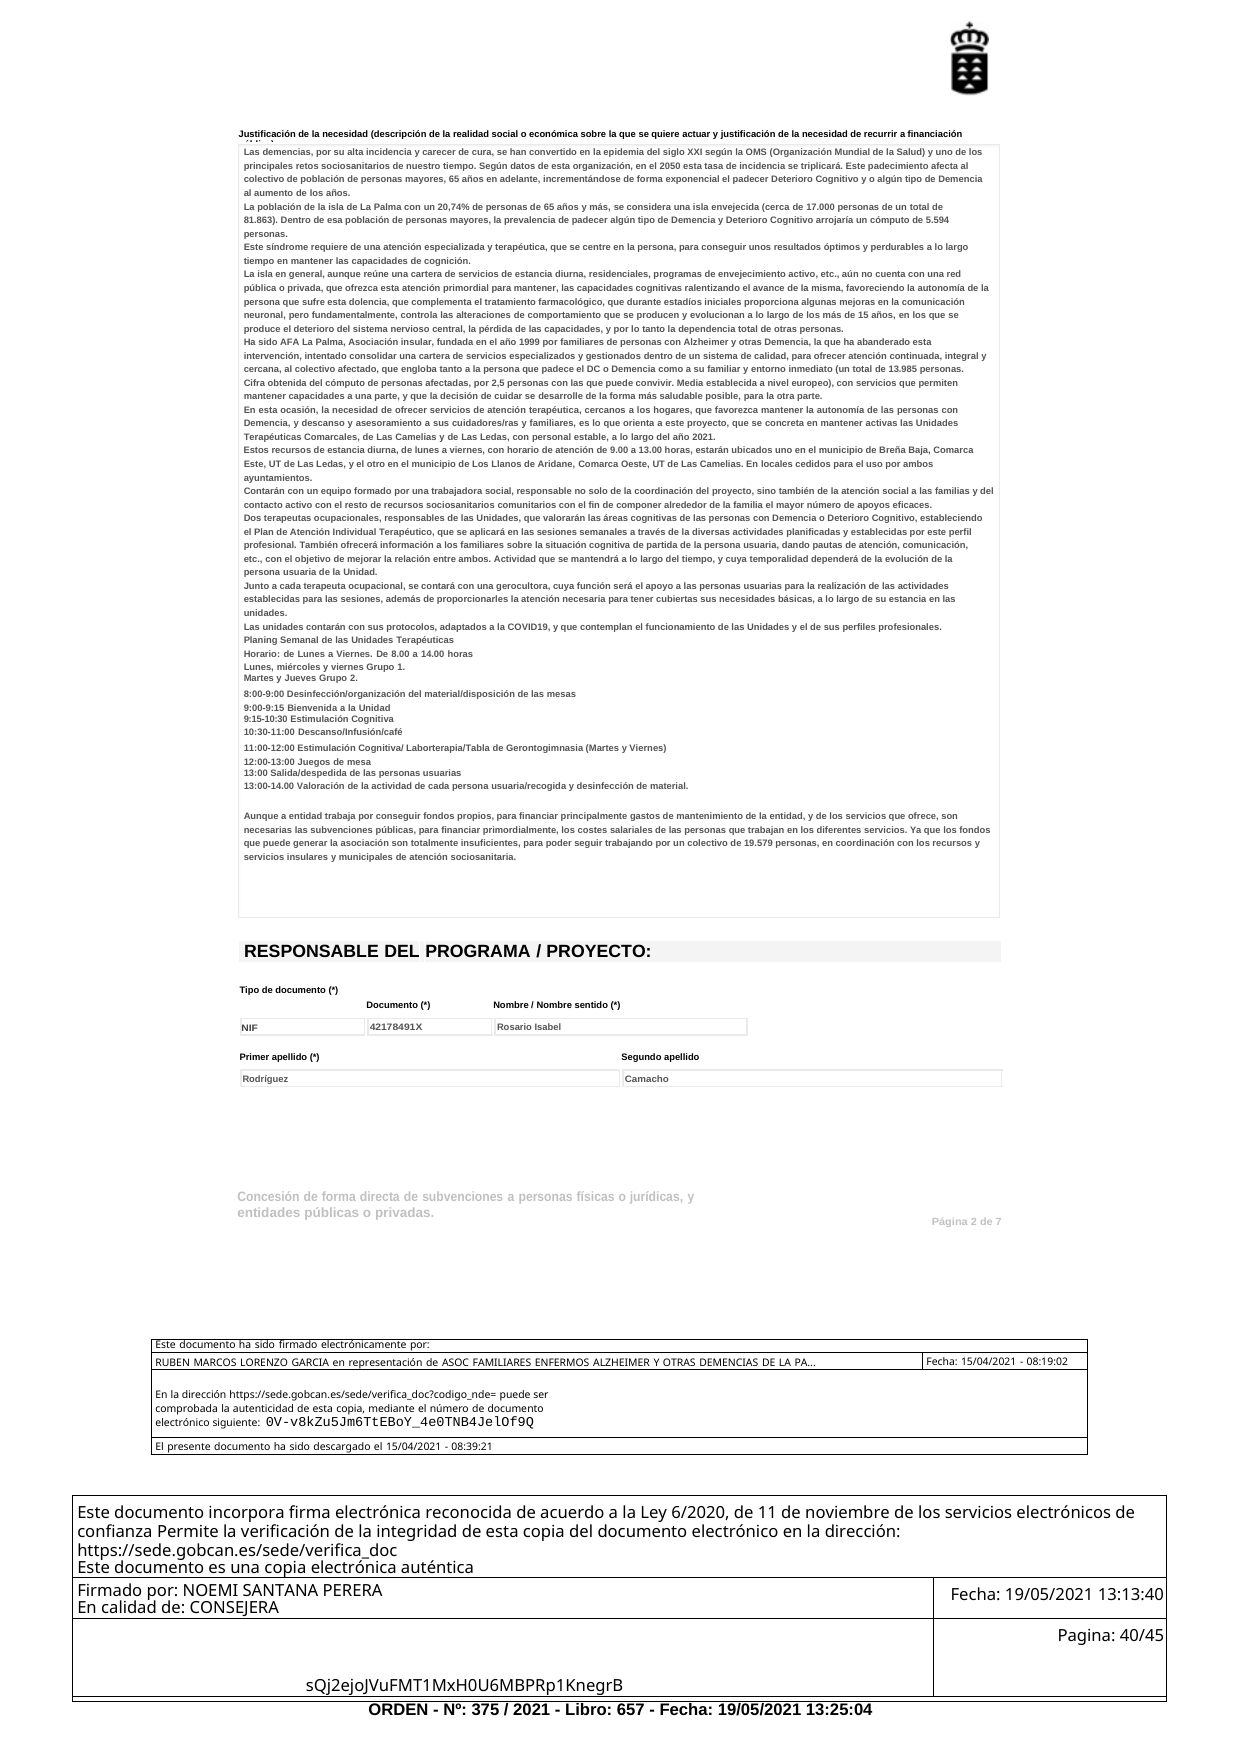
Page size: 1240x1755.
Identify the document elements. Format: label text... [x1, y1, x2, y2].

table_cell Fecha: 19/05/2021 13:13:40 [934, 1578, 1166, 1617]
table_cell sQj2ejoJVuFMT1MxH0U6MBPRp1KnegrB [73, 1619, 933, 1696]
table_header Camacho [624, 1071, 1001, 1086]
table_cell ORDEN - Nº: 375 / 2021 - Libro: 657 - Fecha: 19/05/2021 13:25:04 [73, 1697, 1166, 1701]
text Primer apellido (*) Segundo apellido [239, 1051, 1179, 1062]
text Tipo de documento (*) [239, 985, 339, 996]
text Documento (*) [366, 1000, 431, 1011]
table_header 42178491X [369, 1019, 491, 1034]
text Concesión de forma directa de subvenciones a personas físicas o jurídicas, y entidades públicas o privadas. [237, 1189, 702, 1220]
table_cell Firmado por: NOEMI SANTANA PERERA En calidad de: CONSEJERA [73, 1578, 933, 1617]
text Nombre / Nombre sentido (*) [493, 1000, 1179, 1011]
table_header NIF [242, 1019, 364, 1034]
table_cell Pagina: 40/45 [934, 1619, 1166, 1696]
text RESPONSABLE DEL PROGRAMA / PROYECTO: [60, 941, 1179, 962]
table_header Rosario Isabel [496, 1019, 746, 1034]
table_header Rodríguez [242, 1071, 619, 1086]
table_header Este documento incorpora firma electrónica reconocida de acuerdo a la Ley 6/2020, de 11 de noviembre de los servicios electrónicos de confianza Permite la verificación de la integridad de esta copia del documento electrónico en la dirección: https://sede.gobcan.es/sede/verifica_doc Este documento es una copia electrónica auténtica [73, 1496, 1166, 1577]
text Página 2 de 7 [929, 1215, 1004, 1227]
